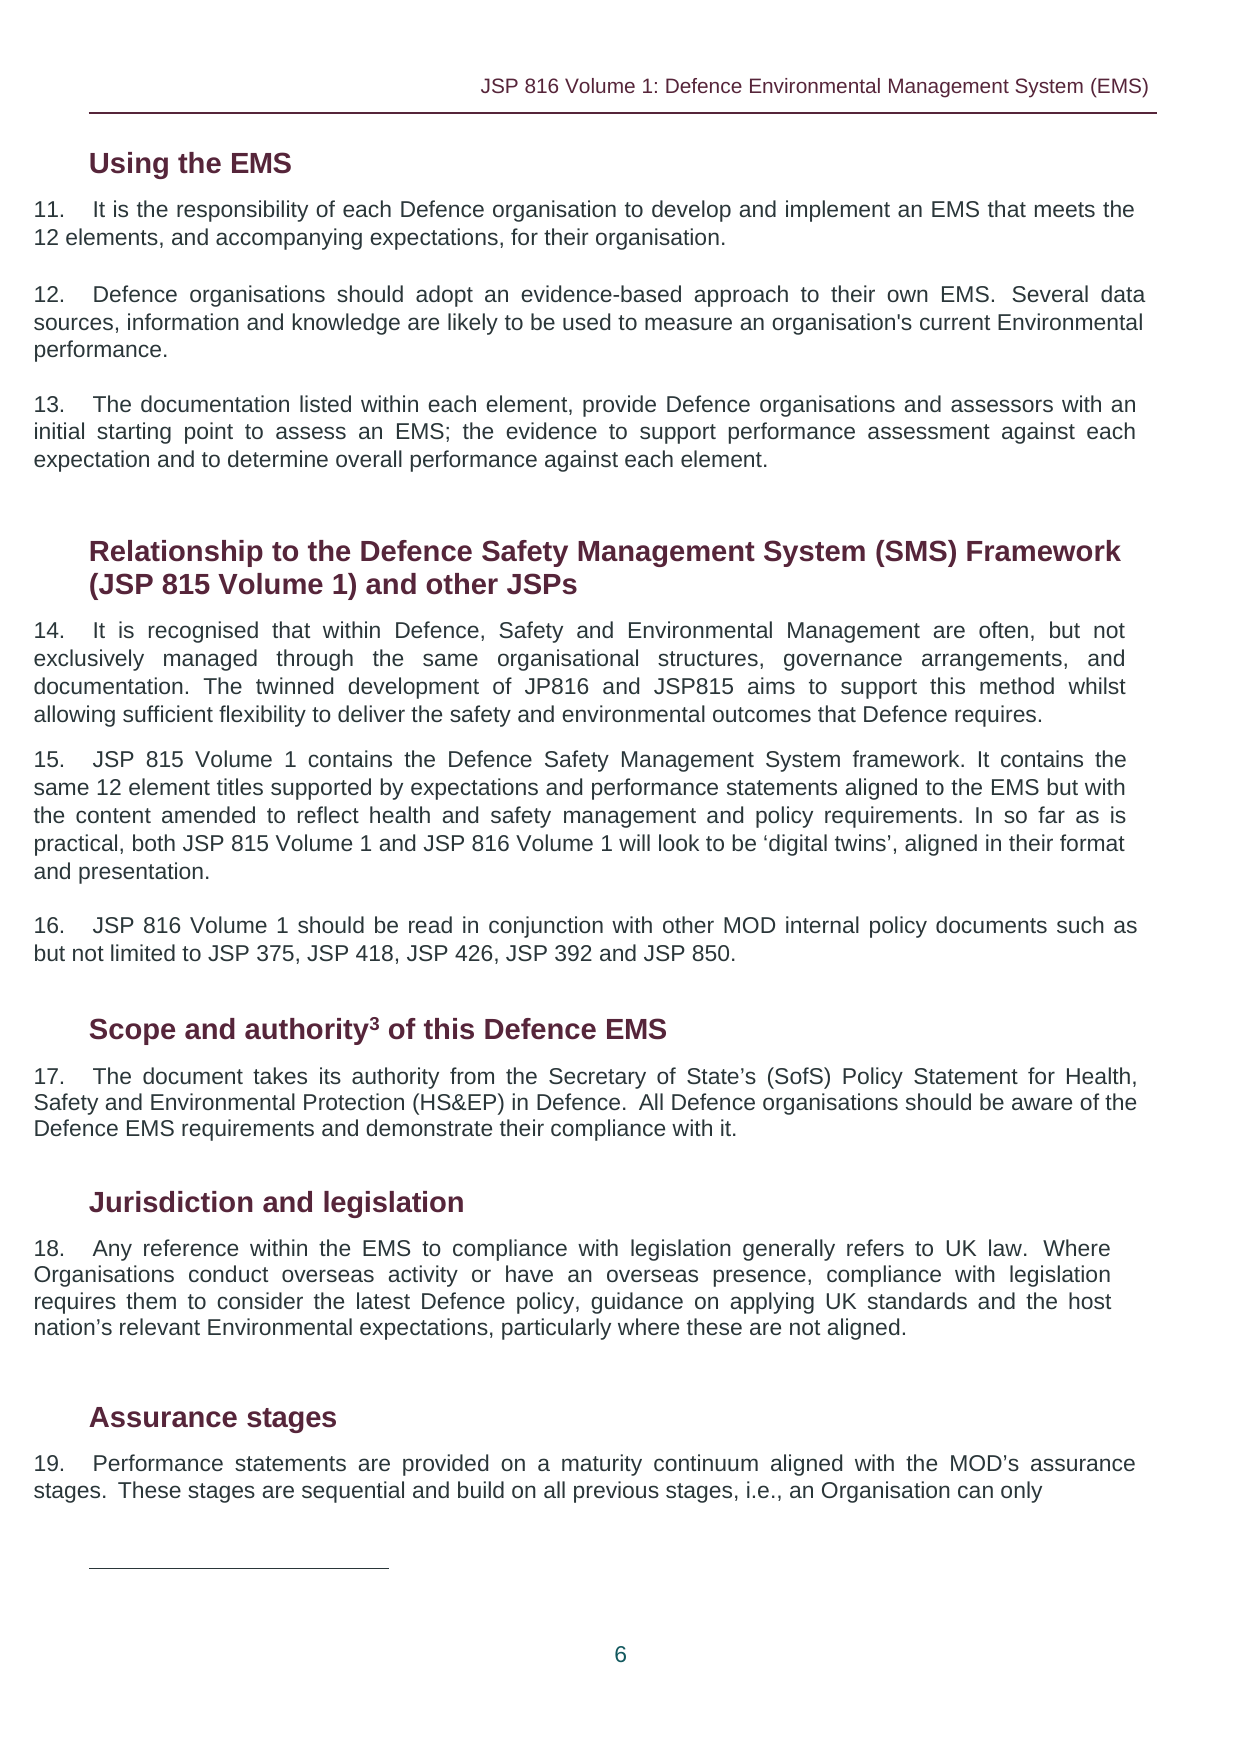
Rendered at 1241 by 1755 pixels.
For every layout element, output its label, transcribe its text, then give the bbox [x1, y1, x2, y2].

list It is the responsibility of each Defence organisation to develop and implement an EMS that meets the 12 elements, and accompanying expectations, for their organisation. [33, 196, 1136, 250]
subtitle Scope and authority3 of this Defence EMS [89, 1012, 1241, 1046]
list JSP 816 Volume 1 should be read in conjunction with other MOD internal policy documents such as but not limited to JSP 375, JSP 418, JSP 426, JSP 392 and JSP 850. [33, 912, 1138, 966]
subtitle Relationship to the Defence Safety Management System (SMS) Framework (JSP 815 Volume 1) and other JSPs [89, 534, 1150, 601]
list JSP 815 Volume 1 contains the Defence Safety Management System framework. It contains the same 12 element titles supported by expectations and performance statements aligned to the EMS but with the content amended to reflect health and safety management and policy requirements. In so far as is practical, both JSP 815 Volume 1 and JSP 816 Volume 1 will look to be ‘digital twins’, aligned in their format and presentation. [33, 746, 1127, 884]
subtitle Assurance stages [89, 1400, 1241, 1433]
subtitle Jurisdiction and legislation [89, 1185, 1241, 1218]
list The document takes its authority from the Secretary of State’s (SofS) Policy Statement for Health, Safety and Environmental Protection (HS&EP) in Defence. All Defence organisations should be aware of the Defence EMS requirements and demonstrate their compliance with it. [33, 1063, 1138, 1142]
list It is recognised that within Defence, Safety and Environmental Management are often, but not exclusively managed through the same organisational structures, governance arrangements, and documentation. The twinned development of JP816 and JSP815 aims to support this method whilst allowing sufficient flexibility to deliver the safety and environmental outcomes that Defence requires. [33, 617, 1127, 728]
subtitle Using the EMS [89, 146, 1241, 179]
list The documentation listed within each element, provide Defence organisations and assessors with an initial starting point to assess an EMS; the evidence to support performance assessment against each expectation and to determine overall performance against each element. [33, 391, 1137, 472]
list Defence organisations should adopt an evidence-based approach to their own EMS. Several data sources, information and knowledge are likely to be used to measure an organisation's current Environmental performance. [33, 281, 1145, 363]
list Performance statements are provided on a maturity continuum aligned with the MOD’s assurance stages. These stages are sequential and build on all previous stages, i.e., an Organisation can only [33, 1450, 1137, 1503]
list Any reference within the EMS to compliance with legislation generally refers to UK law. Where Organisations conduct overseas activity or have an overseas presence, compliance with legislation requires them to consider the latest Defence policy, guidance on applying UK standards and the host nation’s relevant Environmental expectations, particularly where these are not aligned. [33, 1235, 1111, 1340]
